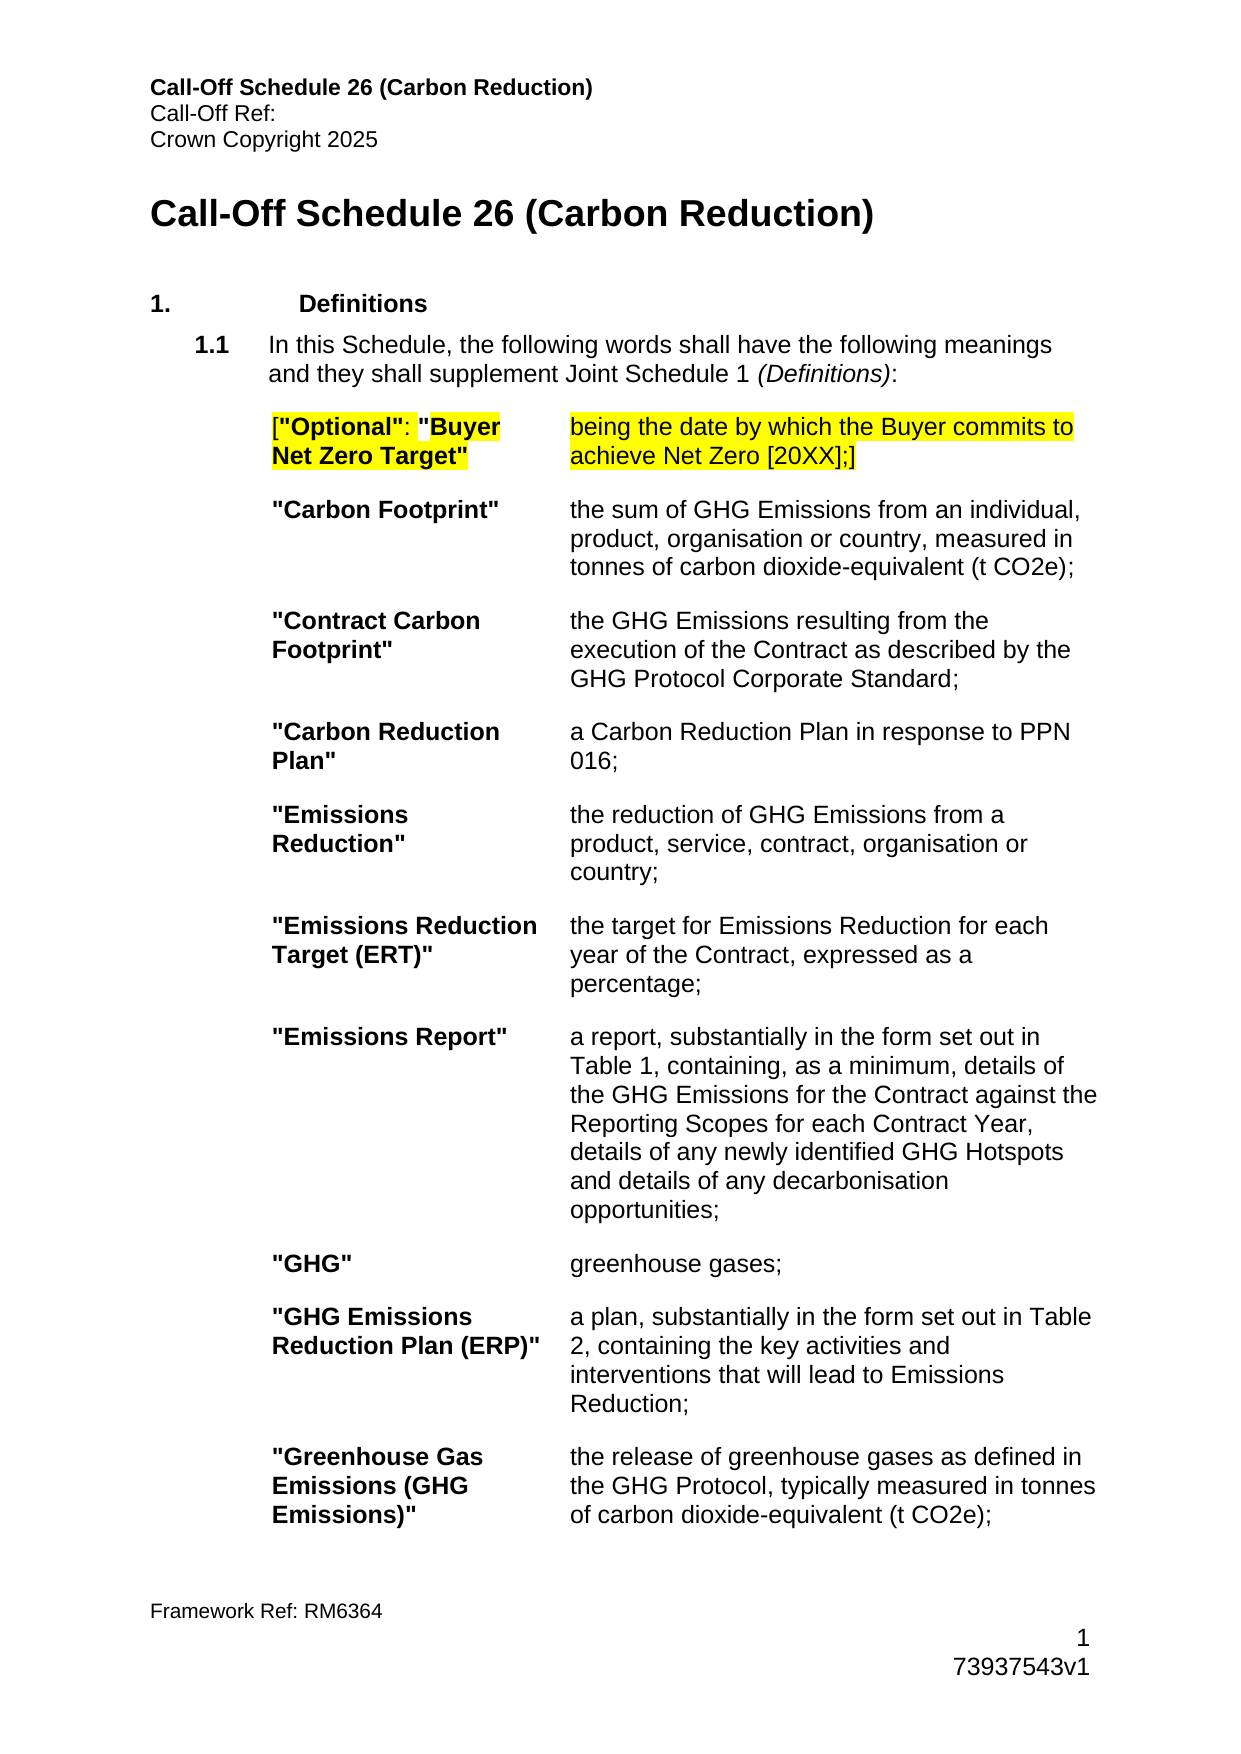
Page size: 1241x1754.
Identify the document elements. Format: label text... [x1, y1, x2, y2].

table_cell "Greenhouse Gas Emissions (GHG Emissions)" [272, 1430, 552, 1541]
table_cell the target for Emissions Reduction for each year of the Contract, expressed as a percentage; [552, 899, 1110, 1010]
table_cell greenhouse gases; [552, 1236, 1110, 1290]
table_cell "Carbon Footprint" [272, 482, 552, 593]
table_header ["Optional": "Buyer Net Zero Target" [272, 400, 552, 482]
list In this Schedule, the following words shall have the following meanings and they shall supplement Joint Schedule 1 (Definitions): [194, 330, 1090, 387]
table_header being the date by which the Buyer commits to achieve Net Zero [20XX];] [552, 400, 1110, 482]
table_cell the GHG Emissions resulting from the execution of the Contract as described by the GHG Protocol Corporate Standard; [552, 594, 1110, 705]
table_cell "GHG Emissions Reduction Plan (ERP)" [272, 1290, 552, 1430]
table_cell "GHG" [272, 1236, 552, 1290]
table_cell the sum of GHG Emissions from an individual, product, organisation or country, measured in tonnes of carbon dioxide-equivalent (t CO2e); [552, 482, 1110, 593]
table_cell a report, substantially in the form set out in Table 1, containing, as a minimum, details of the GHG Emissions for the Contract against the Reporting Scopes for each Contract Year, details of any newly identified GHG Hotspots and details of any decarbonisation opportunities; [552, 1010, 1110, 1236]
table_cell "Emissions Report" [272, 1010, 552, 1236]
text Call-Off Schedule 26 (Carbon Reduction) [150, 192, 1090, 235]
table_cell "Contract Carbon Footprint" [272, 594, 552, 705]
table_cell the reduction of GHG Emissions from a product, service, contract, organisation or country; [552, 787, 1110, 898]
table_cell "Emissions Reduction" [272, 787, 552, 898]
table_cell a Carbon Reduction Plan in response to PPN 016; [552, 705, 1110, 787]
table_cell the release of greenhouse gases as defined in the GHG Protocol, typically measured in tonnes of carbon dioxide-equivalent (t CO2e); [552, 1430, 1110, 1541]
table_cell a plan, substantially in the form set out in Table 2, containing the key activities and interventions that will lead to Emissions Reduction; [552, 1290, 1110, 1430]
table_cell "Emissions Reduction Target (ERT)" [272, 899, 552, 1010]
list Definitions [150, 288, 1090, 317]
table_cell "Carbon Reduction Plan" [272, 705, 552, 787]
